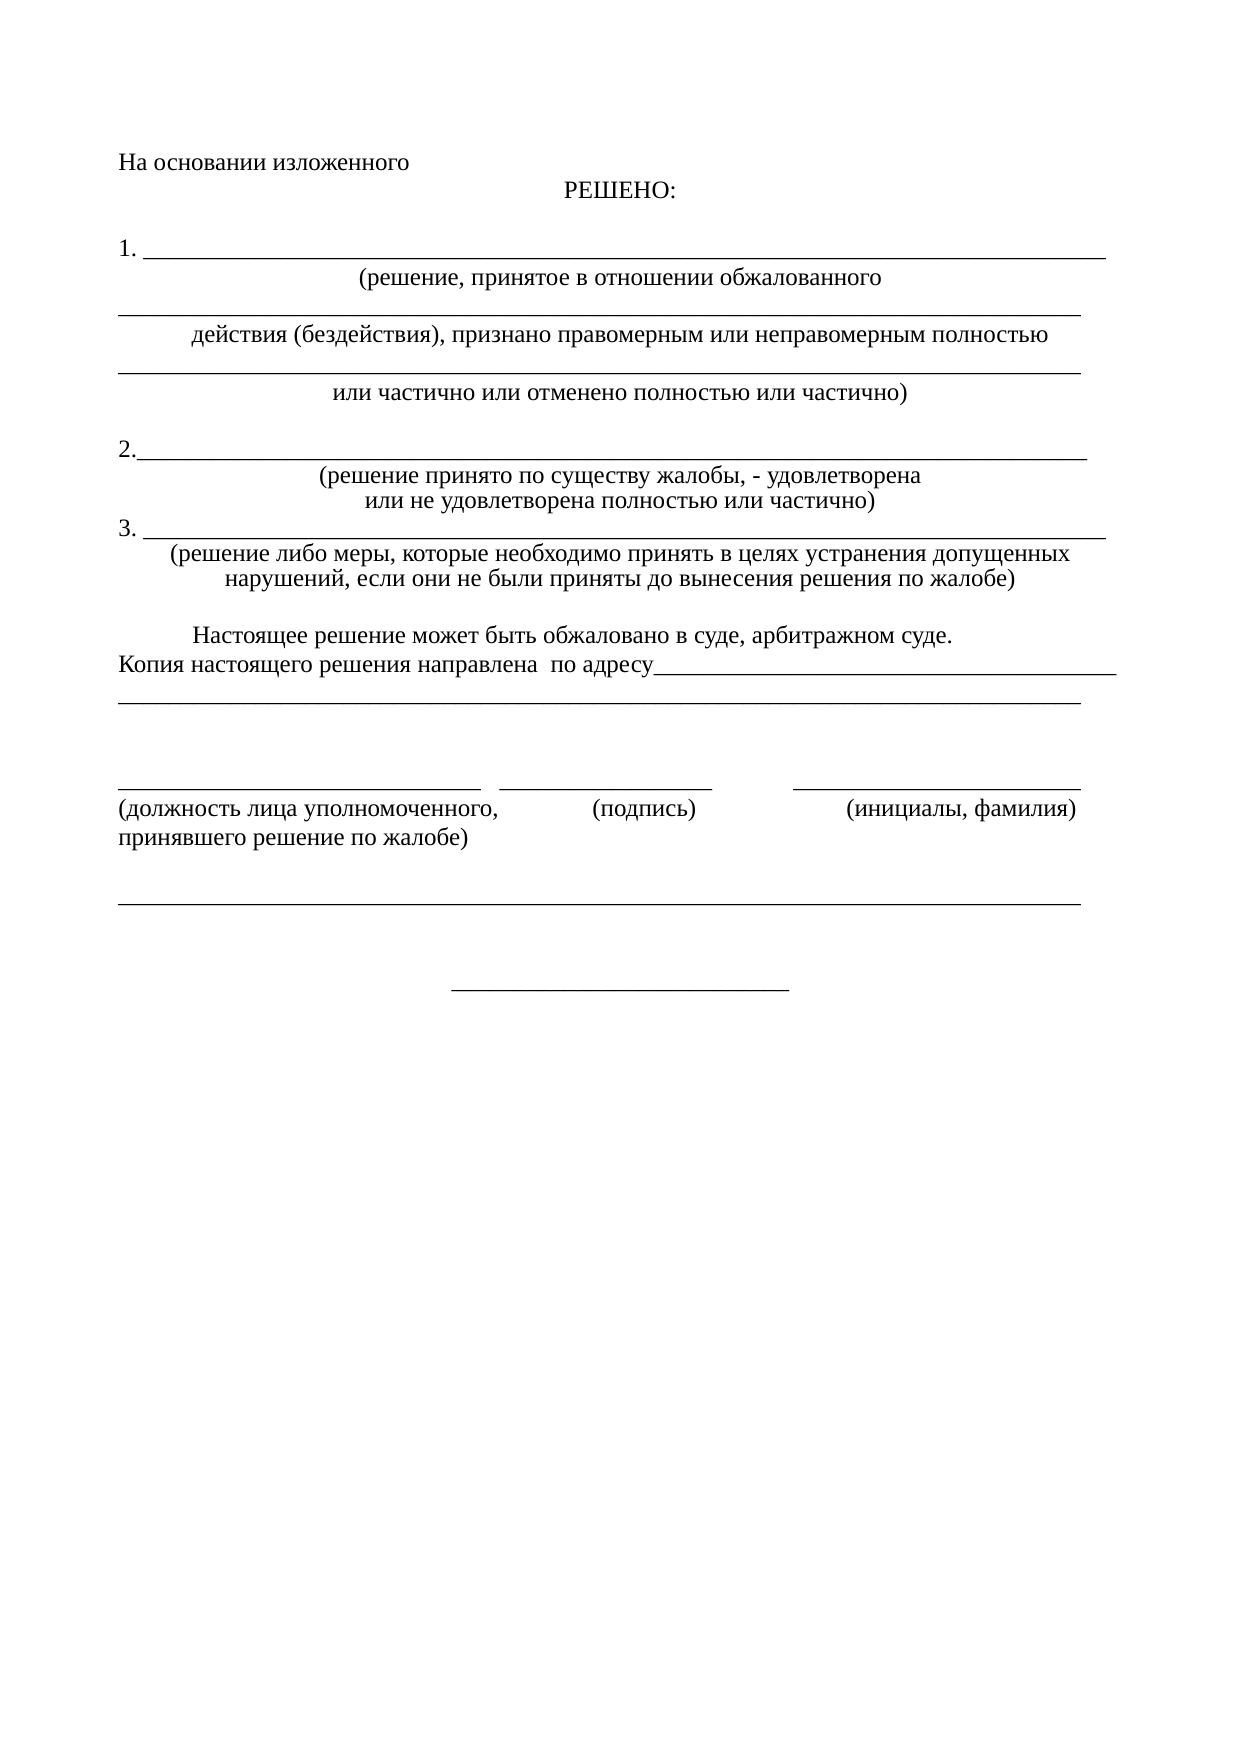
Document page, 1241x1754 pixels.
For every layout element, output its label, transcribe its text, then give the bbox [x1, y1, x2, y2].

text На основании изложенного [118, 147, 1122, 176]
text Настоящее решение может быть обжаловано в суде, арбитражном суде. [118, 621, 1122, 649]
text _____________________________________________________________________________ [118, 291, 1122, 319]
text Копия настоящего решения направлена по адресу_____________________________________ [118, 649, 1122, 678]
text 1. _____________________________________________________________________________ [118, 233, 1122, 262]
text 2.____________________________________________________________________________ [118, 434, 1122, 463]
text _____________________________________________________________________________ [118, 879, 1122, 908]
text _____________________________________________________________________________ [118, 678, 1122, 707]
text или не удовлетворена полностью или частично) [118, 488, 1122, 513]
text _____________________________________________________________________________ [118, 348, 1122, 377]
text (должность лица уполномоченного, (подпись) (инициалы, фамилия) [118, 793, 1122, 822]
text 3. _____________________________________________________________________________ [118, 513, 1122, 542]
text принявшего решение по жалобе) [118, 822, 1122, 851]
text (решение либо меры, которые необходимо принять в целях устранения допущенных нарушений, если они не были приняты до вынесения решения по жалобе) [118, 542, 1122, 592]
text или частично или отменено полностью или частично) [118, 377, 1122, 406]
text действия (бездействия), признано правомерным или неправомерным полностью [118, 319, 1122, 348]
text _____________________________ _________________ _______________________ [118, 764, 1122, 793]
text (решение, принятое в отношении обжалованного [118, 262, 1122, 291]
text (решение принято по существу жалобы, - удовлетворена [118, 463, 1122, 488]
text ___________________________ [118, 966, 1122, 994]
text РЕШЕНО: [118, 176, 1122, 204]
